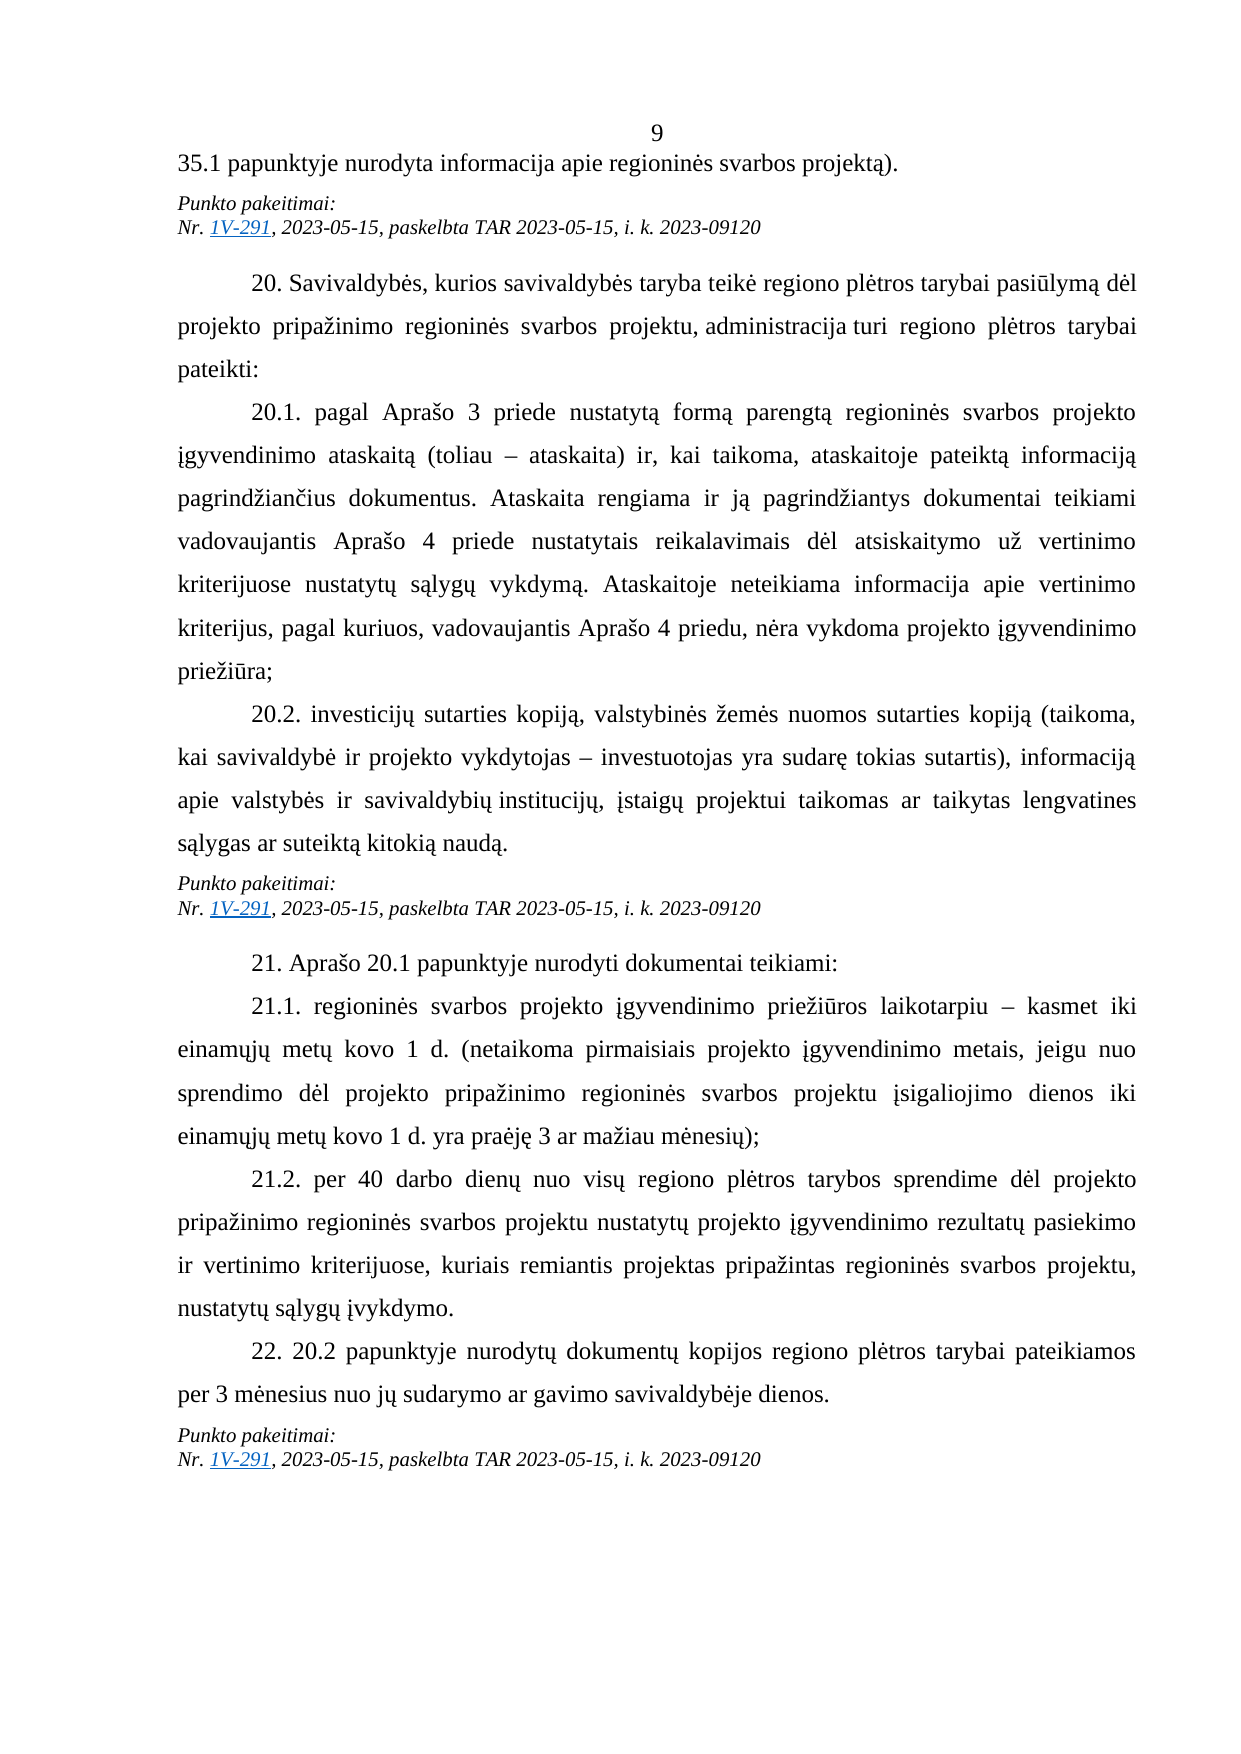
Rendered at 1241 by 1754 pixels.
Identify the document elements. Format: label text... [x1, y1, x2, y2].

text 21.2. per 40 darbo dienų nuo visų regiono plėtros tarybos sprendime dėl projekto pripažinimo regioninės svarbos projektu nustatytų projekto įgyvendinimo rezultatų pasiekimo ir vertinimo kriterijuose, kuriais remiantis projektas pripažintas regioninės svarbos projektu, nustatytų sąlygų įvykdymo. [177, 1164, 1137, 1322]
text 35.1 papunktyje nurodyta informacija apie regioninės svarbos projektą). [177, 148, 1137, 176]
text 21. Aprašo 20.1 papunktyje nurodyti dokumentai teikiami: [177, 948, 1137, 977]
text 20.2. investicijų sutarties kopiją, valstybinės žemės nuomos sutarties kopiją (taikoma, kai savivaldybė ir projekto vykdytojas – investuotojas yra sudarę tokias sutartis), informaciją apie valstybės ir savivaldybių institucijų, įstaigų projektui taikomas ar taikytas lengvatines sąlygas ar suteiktą kitokią naudą. [177, 699, 1137, 857]
text Nr. 1V-291, 2023-05-15, paskelbta TAR 2023-05-15, i. k. 2023-09120 [177, 1447, 1137, 1471]
text Punkto pakeitimai: [177, 191, 1137, 215]
text 22. 20.2 papunktyje nurodytų dokumentų kopijos regiono plėtros tarybai pateikiamos per 3 mėnesius nuo jų sudarymo ar gavimo savivaldybėje dienos. [177, 1336, 1137, 1408]
text Nr. 1V-291, 2023-05-15, paskelbta TAR 2023-05-15, i. k. 2023-09120 [177, 895, 1137, 919]
text Nr. 1V-291, 2023-05-15, paskelbta TAR 2023-05-15, i. k. 2023-09120 [177, 215, 1137, 239]
text Punkto pakeitimai: [177, 1423, 1137, 1447]
text 20. Savivaldybės, kurios savivaldybės taryba teikė regiono plėtros tarybai pasiūlymą dėl projekto pripažinimo regioninės svarbos projektu, administracija turi regiono plėtros tarybai pateikti: [177, 268, 1137, 383]
text 20.1. pagal Aprašo 3 priede nustatytą formą parengtą regioninės svarbos projekto įgyvendinimo ataskaitą (toliau – ataskaita) ir, kai taikoma, ataskaitoje pateiktą informaciją pagrindžiančius dokumentus. Ataskaita rengiama ir ją pagrindžiantys dokumentai teikiami vadovaujantis Aprašo 4 priede nustatytais reikalavimais dėl atsiskaitymo už vertinimo kriterijuose nustatytų sąlygų vykdymą. Ataskaitoje neteikiama informacija apie vertinimo kriterijus, pagal kuriuos, vadovaujantis Aprašo 4 priedu, nėra vykdoma projekto įgyvendinimo priežiūra; [177, 397, 1137, 684]
text Punkto pakeitimai: [177, 871, 1137, 895]
text 21.1. regioninės svarbos projekto įgyvendinimo priežiūros laikotarpiu – kasmet iki einamųjų metų kovo 1 d. (netaikoma pirmaisiais projekto įgyvendinimo metais, jeigu nuo sprendimo dėl projekto pripažinimo regioninės svarbos projektu įsigaliojimo dienos iki einamųjų metų kovo 1 d. yra praėję 3 ar mažiau mėnesių); [177, 991, 1137, 1149]
